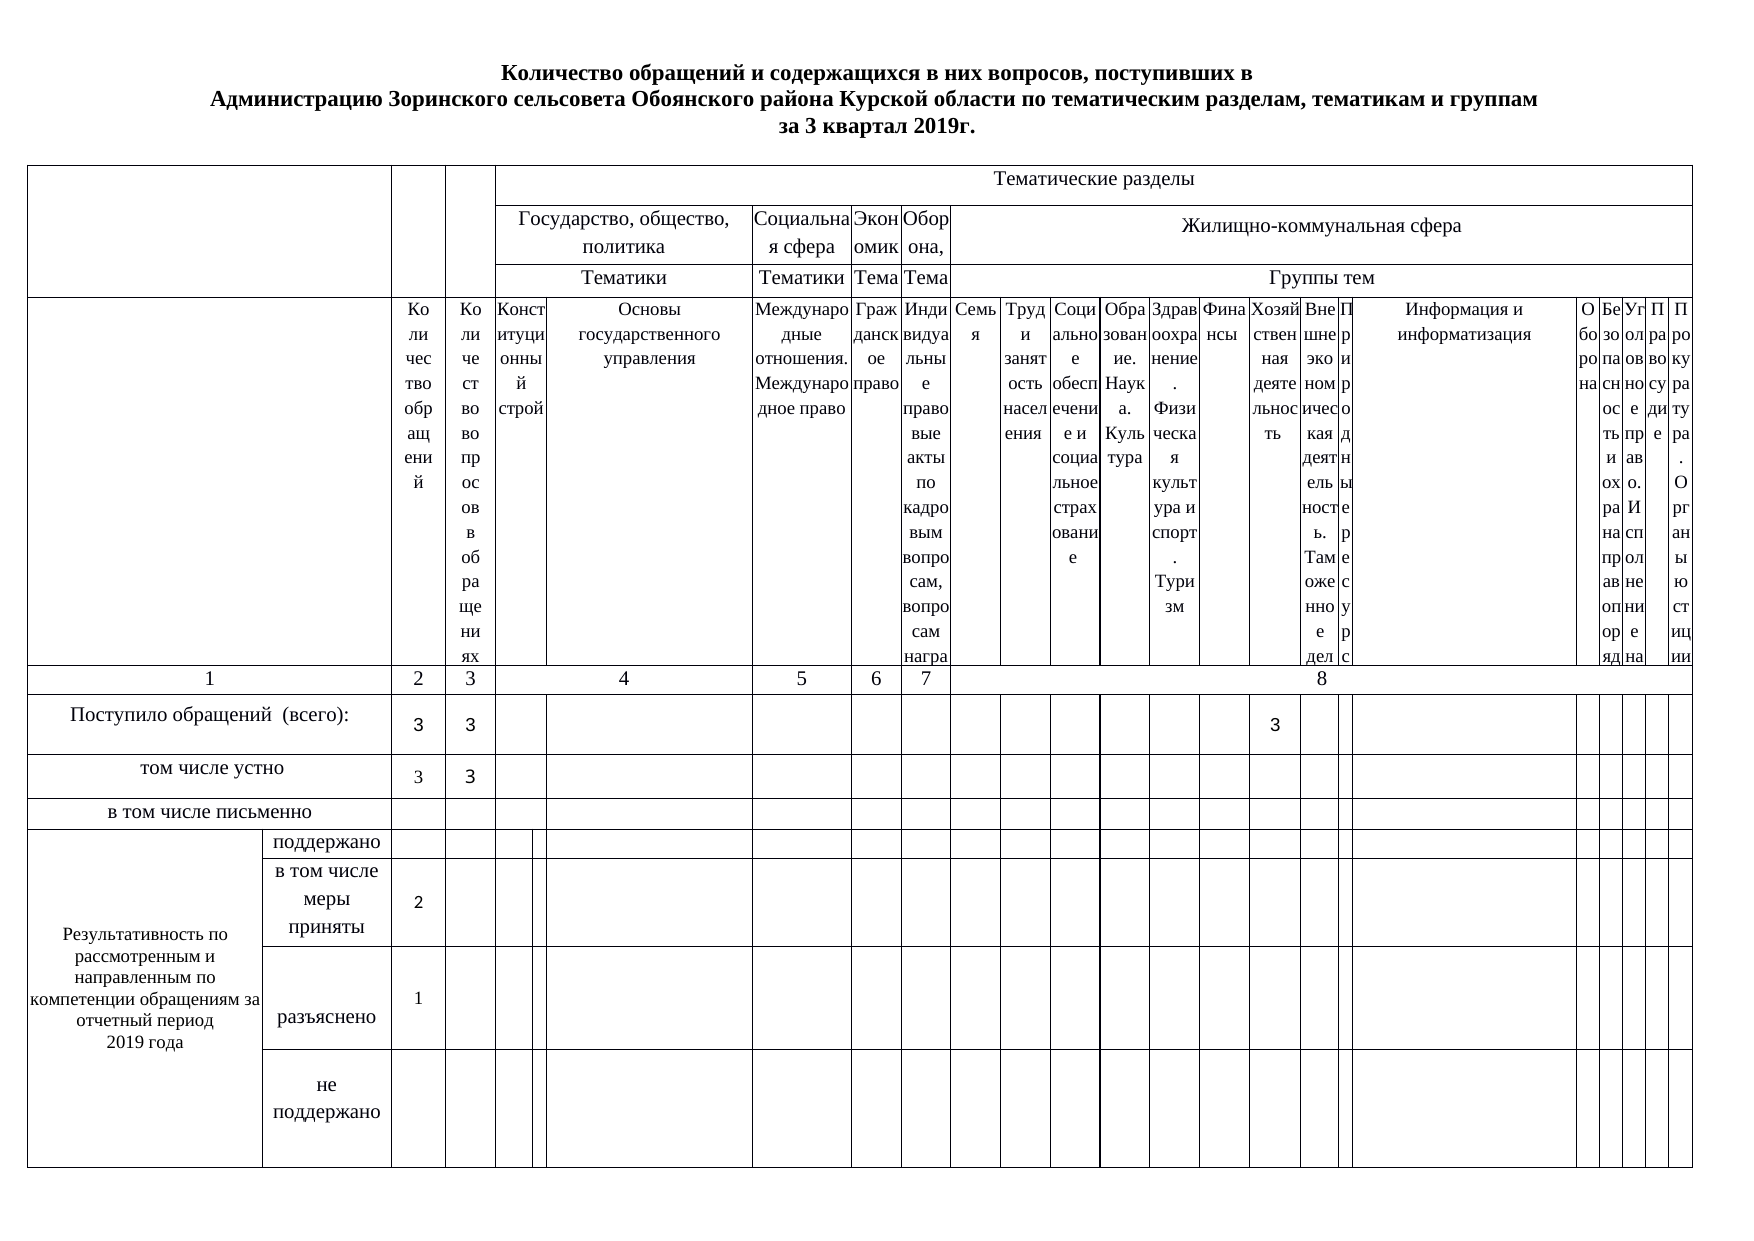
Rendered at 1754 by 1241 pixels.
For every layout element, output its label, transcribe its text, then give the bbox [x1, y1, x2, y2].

table_cell 2 [392, 666, 445, 694]
table_cell [852, 830, 901, 857]
table_cell [1646, 1050, 1668, 1167]
table_cell [1101, 799, 1149, 828]
table_cell [1646, 947, 1668, 1048]
table_cell [28, 298, 391, 665]
table_cell [753, 859, 851, 946]
table_cell Уголовное право. Исполнение наказаний [1623, 298, 1645, 665]
table_cell [547, 695, 752, 754]
table_cell 1 [392, 947, 445, 1048]
table_cell Оборона [1577, 298, 1599, 665]
table_cell [1301, 859, 1338, 946]
table_cell [533, 859, 546, 946]
table_cell [1353, 799, 1576, 828]
table_cell [1600, 859, 1622, 946]
table_cell [1623, 695, 1645, 754]
table_cell [1301, 755, 1338, 798]
table_cell Тематики [496, 265, 752, 297]
table_cell [1577, 755, 1599, 798]
table_cell [753, 830, 851, 857]
table_cell 3 [392, 755, 445, 798]
table_cell [547, 947, 752, 1048]
table_cell Основы государственного управления [547, 298, 752, 665]
table_cell [533, 947, 546, 1048]
table_cell [1150, 830, 1199, 857]
table_cell Прокуратура. Органы юстиции. Адвокатура. Нотариат [1669, 298, 1692, 665]
table_cell Социальная сфера [753, 206, 851, 264]
table_cell [1646, 695, 1668, 754]
table_cell 2 [392, 859, 445, 946]
table_cell [547, 859, 752, 946]
table_cell 8 [951, 666, 1692, 694]
table_cell [1200, 947, 1249, 1048]
table_cell [951, 947, 1000, 1048]
table_cell [1301, 799, 1338, 828]
table_cell [1250, 799, 1300, 828]
table_cell [1623, 859, 1645, 946]
table_cell [1101, 859, 1149, 946]
table_cell [1600, 799, 1622, 828]
table_cell [1669, 830, 1692, 857]
table_cell 3 [446, 755, 495, 798]
table_cell [1353, 1050, 1576, 1167]
table_cell [1353, 695, 1576, 754]
table_cell Экономика [852, 206, 901, 264]
table_cell [1646, 755, 1668, 798]
table_cell [1646, 799, 1668, 828]
table_header Тематические разделы [496, 166, 1692, 205]
table_cell [1051, 859, 1099, 946]
table_cell [1250, 947, 1300, 1048]
table_cell [496, 830, 532, 857]
table_cell [1051, 799, 1099, 828]
table_cell [392, 1050, 445, 1167]
table_cell [852, 1050, 901, 1167]
table_cell Жилищно-коммунальная сфера [951, 206, 1692, 264]
table_cell Тематики [902, 265, 950, 297]
table_cell [1200, 755, 1249, 798]
table_cell [1577, 1050, 1599, 1167]
table_cell не поддержано [263, 1050, 391, 1167]
table_cell 3 [392, 695, 445, 754]
table_cell Тематики [852, 265, 901, 297]
table_cell [1101, 947, 1149, 1048]
table_cell [547, 799, 752, 828]
table_cell [1051, 830, 1099, 857]
table_cell [446, 830, 495, 857]
table_cell [496, 1050, 532, 1167]
table_cell [1623, 947, 1645, 1048]
table_cell [1001, 947, 1050, 1048]
table_cell [547, 755, 752, 798]
table_cell Тематики [753, 265, 851, 297]
table_cell Природные ресурсы и охрана окружающей природной среды [1339, 298, 1352, 665]
table_cell [951, 1050, 1000, 1167]
table_cell том числе устно [28, 755, 391, 798]
table_cell 1 [28, 666, 391, 694]
table_cell [1339, 859, 1352, 946]
table_cell [1600, 695, 1622, 754]
table_cell Внешнеэкономическая деятельность. Таможенное дело [1301, 298, 1338, 665]
table_cell [951, 830, 1000, 857]
table_cell [1669, 1050, 1692, 1167]
table_cell [1646, 859, 1668, 946]
table_cell [852, 695, 901, 754]
table_cell [753, 947, 851, 1048]
table_cell [1301, 1050, 1338, 1167]
table_cell [1623, 1050, 1645, 1167]
table_cell [1101, 695, 1149, 754]
table_cell [902, 947, 950, 1048]
table_cell [392, 799, 445, 828]
table_cell Количество вопросов в обращениях (4+5+6+7+8) [446, 298, 495, 665]
table_cell [1051, 1050, 1099, 1167]
table_cell [1353, 947, 1576, 1048]
table_cell [1150, 799, 1199, 828]
table_cell [1577, 859, 1599, 946]
table_cell [496, 947, 532, 1048]
table_cell Государство, общество, политика [496, 206, 752, 264]
table_cell [533, 1050, 546, 1167]
table_cell [753, 799, 851, 828]
table_cell [753, 695, 851, 754]
table_cell Правосудие [1646, 298, 1668, 665]
table_cell [1250, 859, 1300, 946]
table_cell 3 [1250, 695, 1300, 754]
table_cell 6 [852, 666, 901, 694]
table_cell [1577, 799, 1599, 828]
table_cell [1150, 1050, 1199, 1167]
table_cell [1051, 947, 1099, 1048]
table_cell [1623, 799, 1645, 828]
table_cell Группы тем [951, 265, 1692, 297]
table_cell [1051, 695, 1099, 754]
table_cell Труд и занятость населения [1001, 298, 1050, 665]
table_cell [1600, 947, 1622, 1048]
table_cell [1353, 755, 1576, 798]
table_cell [1150, 755, 1199, 798]
table_cell [951, 799, 1000, 828]
table_cell [1669, 755, 1692, 798]
table_cell [1250, 755, 1300, 798]
table_cell [1669, 947, 1692, 1048]
table_cell [852, 947, 901, 1048]
table_cell Количество обращений [392, 298, 445, 665]
table_header [446, 166, 495, 297]
table_cell [1200, 1050, 1249, 1167]
table_cell [1669, 859, 1692, 946]
table_cell [902, 859, 950, 946]
table_cell [1623, 830, 1645, 857]
table_cell [1669, 695, 1692, 754]
table_cell [1577, 947, 1599, 1048]
table_header [28, 166, 391, 297]
table_cell [951, 859, 1000, 946]
table_cell Индивидуальные правовые акты по кадровым вопросам, вопросам награждения, помилования, гражданства, присвоения почетных и иных званий [902, 298, 950, 665]
table_cell Социальное обеспечение и социальное страхование [1051, 298, 1099, 665]
table_cell Семья [951, 298, 1000, 665]
table_cell [1600, 1050, 1622, 1167]
table_cell [1623, 755, 1645, 798]
table_cell [496, 859, 532, 946]
table_cell [1001, 1050, 1050, 1167]
table_cell [1200, 830, 1249, 857]
table_cell [1339, 830, 1352, 857]
table_cell [1339, 947, 1352, 1048]
table_cell [753, 1050, 851, 1167]
table_cell [1001, 859, 1050, 946]
text Количество обращений и содержащихся в них вопросов, поступивших в [59, 59, 1695, 85]
table_cell 4 [496, 666, 752, 694]
table_cell разъяснено [263, 947, 391, 1048]
table_cell [1600, 830, 1622, 857]
table_cell Результативность по рассмотренным и направленным по компетенции обращениям за отчетный период 2019 года [28, 830, 262, 1167]
table_cell [1001, 830, 1050, 857]
table_cell [1101, 830, 1149, 857]
table_cell [1250, 1050, 1300, 1167]
table_cell 5 [753, 666, 851, 694]
table_cell Финансы [1200, 298, 1249, 665]
table_cell [1150, 695, 1199, 754]
table_cell [1646, 830, 1668, 857]
table_cell [1001, 695, 1050, 754]
table_cell [902, 799, 950, 828]
table_cell [496, 799, 546, 828]
table_cell [496, 755, 546, 798]
table_cell [1101, 755, 1149, 798]
table_cell [902, 695, 950, 754]
table_cell [902, 755, 950, 798]
table_cell [547, 830, 752, 857]
table_cell [1577, 830, 1599, 857]
table_cell [753, 755, 851, 798]
table_cell [852, 799, 901, 828]
table_header [392, 166, 445, 297]
table_cell Гражданское право [852, 298, 901, 665]
table_cell [1250, 830, 1300, 857]
table_cell [1301, 830, 1338, 857]
table_cell [1339, 1050, 1352, 1167]
table_cell [446, 1050, 495, 1167]
table_cell [1353, 830, 1576, 857]
table_cell [533, 830, 546, 857]
table_cell Международные отношения. Международное право [753, 298, 851, 665]
table_cell [852, 755, 901, 798]
table_cell [1200, 799, 1249, 828]
table_cell в том числе меры приняты [263, 859, 391, 946]
table_cell 3 [446, 666, 495, 694]
table_cell [1339, 695, 1352, 754]
table_cell [446, 947, 495, 1048]
table_cell [902, 830, 950, 857]
table_cell Безопасность и охрана правопорядка [1600, 298, 1622, 665]
table_cell [1301, 947, 1338, 1048]
table_cell [1101, 1050, 1149, 1167]
table_cell [1001, 755, 1050, 798]
table_cell [1339, 755, 1352, 798]
table_cell [496, 695, 546, 754]
table_cell Конституционный строй [496, 298, 546, 665]
table_cell [1051, 755, 1099, 798]
text за 3 квартал 2019г. [59, 112, 1695, 138]
table_cell [1353, 859, 1576, 946]
table_cell [1150, 947, 1199, 1048]
table_cell [547, 1050, 752, 1167]
table_cell Хозяйственная деятельность [1250, 298, 1300, 665]
table_cell [1600, 755, 1622, 798]
table_cell [1001, 799, 1050, 828]
table_cell [446, 799, 495, 828]
table_cell Поступило обращений (всего): [28, 695, 391, 754]
table_cell в том числе письменно [28, 799, 391, 828]
table_cell [951, 695, 1000, 754]
table_cell [902, 1050, 950, 1167]
text Администрацию Зоринского сельсовета Обоянского района Курской области по тематическим разделам, тематикам и группам [59, 85, 1695, 112]
table_cell 3 [446, 695, 495, 754]
table_cell [446, 859, 495, 946]
table_cell [1200, 859, 1249, 946]
table_cell [1669, 799, 1692, 828]
table_cell Информация и информатизация [1353, 298, 1576, 665]
table_cell [1150, 859, 1199, 946]
table_cell Образование. Наука. Культура [1101, 298, 1149, 665]
table_cell [392, 830, 445, 857]
table_cell поддержано [263, 830, 391, 857]
table_cell [1339, 799, 1352, 828]
table_cell 7 [902, 666, 950, 694]
table_cell [951, 755, 1000, 798]
table_cell [1577, 695, 1599, 754]
table_cell [1301, 695, 1338, 754]
table_cell Здравоохранение. Физическая культура и спорт. Туризм [1150, 298, 1199, 665]
table_cell [852, 859, 901, 946]
table_cell [1200, 695, 1249, 754]
table_cell Оборона, безопасность, законность [902, 206, 950, 264]
